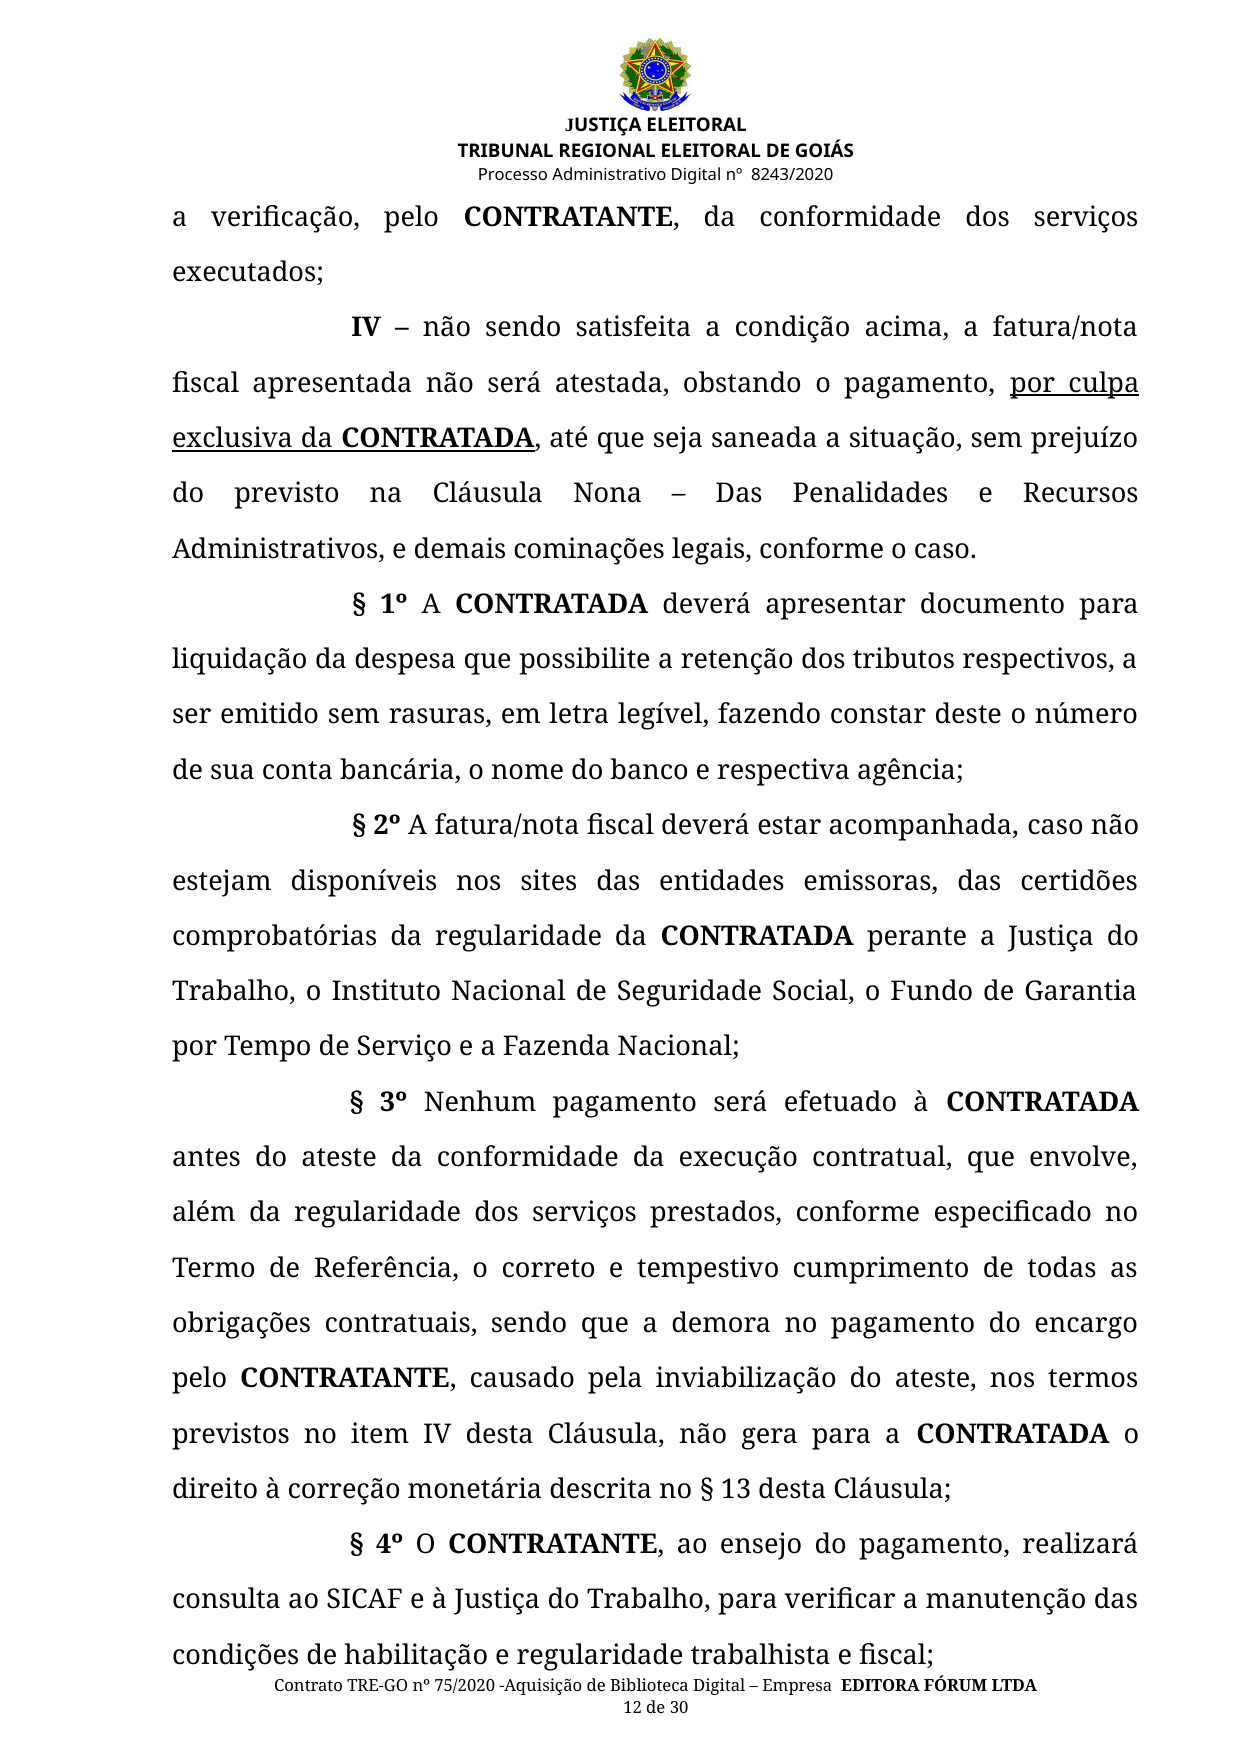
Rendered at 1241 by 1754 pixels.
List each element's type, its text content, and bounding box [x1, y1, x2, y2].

text a verificação, pelo CONTRATANTE, da conformidade dos serviços executados; [172, 197, 1139, 289]
text § 3º Nenhum pagamento será efetuado à CONTRATADA antes do ateste da conformidade da execução contratual, que envolve, além da regularidade dos serviços prestados, conforme especificado no Termo de Referência, o correto e tempestivo cumprimento de todas as obrigações contratuais, sendo que a demora no pagamento do encargo pelo CONTRATANTE, causado pela inviabilização do ateste, nos termos previstos no item IV desta Cláusula, não gera para a CONTRATADA o direito à correção monetária descrita no § 13 desta Cláusula; [172, 1082, 1139, 1506]
text IV – não sendo satisfeita a condição acima, a fatura/nota fiscal apresentada não será atestada, obstando o pagamento, por culpa exclusiva da CONTRATADA, até que seja saneada a situação, sem prejuízo do previsto na Cláusula Nona – Das Penalidades e Recursos Administrativos, e demais cominações legais, conforme o caso. [172, 308, 1139, 566]
text § 2º A fatura/nota fiscal deverá estar acompanhada, caso não estejam disponíveis nos sites das entidades emissoras, das certidões comprobatórias da regularidade da CONTRATADA perante a Justiça do Trabalho, o Instituto Nacional de Seguridade Social, o Fundo de Garantia por Tempo de Serviço e a Fazenda Nacional; [172, 806, 1139, 1064]
text § 4º O CONTRATANTE, ao ensejo do pagamento, realizará consulta ao SICAF e à Justiça do Trabalho, para verificar a manutenção das condições de habilitação e regularidade trabalhista e fiscal; [172, 1525, 1139, 1672]
text § 1º A CONTRATADA deverá apresentar documento para liquidação da despesa que possibilite a retenção dos tributos respectivos, a ser emitido sem rasuras, em letra legível, fazendo constar deste o número de sua conta bancária, o nome do banco e respectiva agência; [172, 584, 1139, 787]
